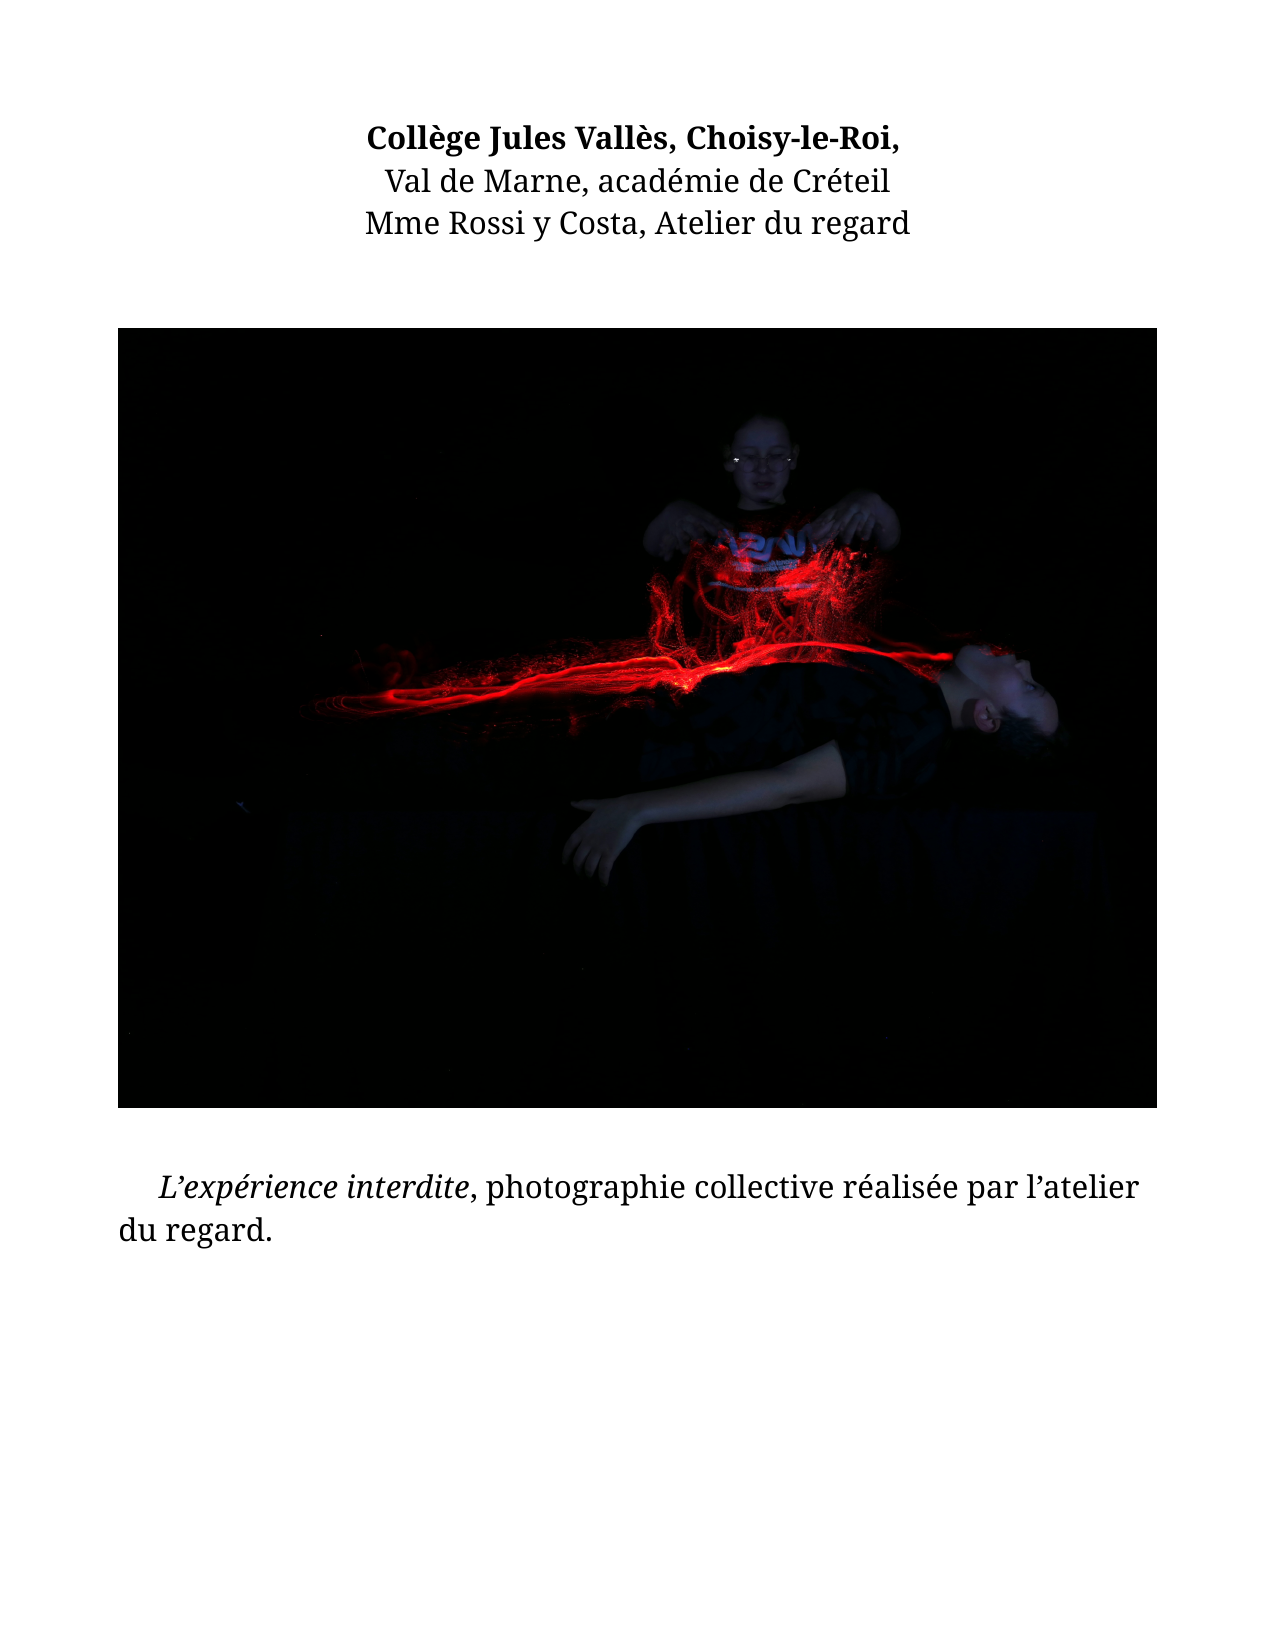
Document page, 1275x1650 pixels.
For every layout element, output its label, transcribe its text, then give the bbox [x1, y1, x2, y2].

text Collège Jules Vallès, Choisy-le-Roi, [118, 116, 1157, 158]
text Mme Rossi y Costa, Atelier du regard [118, 201, 1157, 244]
picture [118, 328, 1157, 1108]
text Val de Marne, académie de Créteil [118, 158, 1157, 201]
text L’expérience interdite, photographie collective réalisée par l’atelier du regard. [118, 1166, 1157, 1251]
